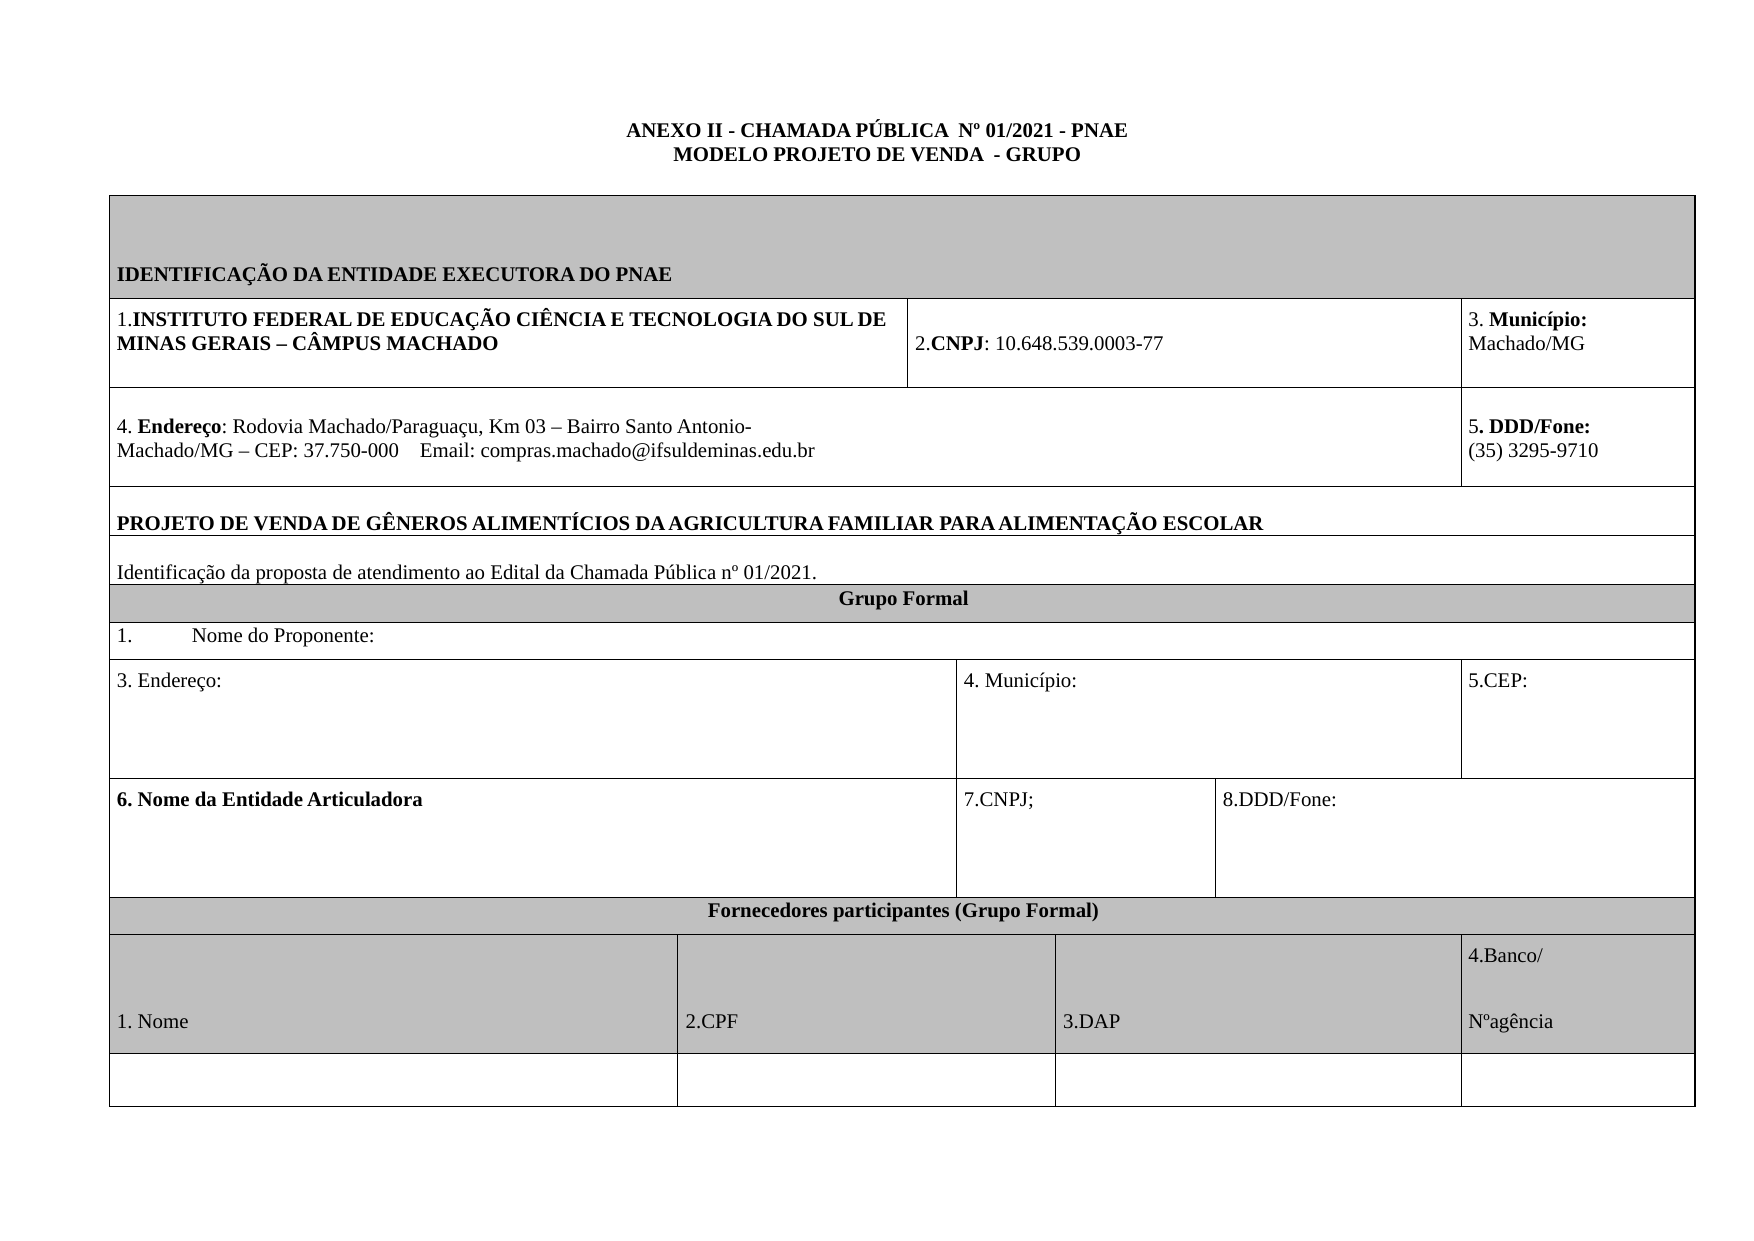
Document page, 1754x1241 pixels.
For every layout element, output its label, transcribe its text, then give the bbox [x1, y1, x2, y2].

text MODELO PROJETO DE VENDA - GRUPO [118, 142, 1636, 166]
table_cell 5.CEP: [1462, 660, 1694, 778]
table_cell Nome do Proponente: [110, 623, 1694, 659]
table_header IDENTIFICAÇÃO DA ENTIDADE EXECUTORA DO PNAE [110, 196, 1694, 298]
table_cell 3.DAP [1056, 935, 1461, 1053]
table_cell [1056, 1054, 1461, 1106]
table_cell 2.CNPJ: 10.648.539.0003-77 [908, 299, 1461, 387]
table_cell [1462, 1054, 1694, 1106]
table_cell [110, 1054, 677, 1106]
table_cell 2.CPF [678, 935, 1055, 1053]
table_cell 7.CNPJ; [957, 779, 1215, 897]
table_cell Identificação da proposta de atendimento ao Edital da Chamada Pública nº 01/2021. [110, 536, 1694, 584]
table_cell Grupo Formal [110, 585, 1694, 622]
table_cell 3. Município: Machado/MG [1462, 299, 1694, 387]
table_cell Fornecedores participantes (Grupo Formal) [110, 898, 1694, 934]
table_cell PROJETO DE VENDA DE GÊNEROS ALIMENTÍCIOS DA AGRICULTURA FAMILIAR PARA ALIMENTAÇÃO ESCOLAR [110, 487, 1694, 535]
table_cell 6. Nome da Entidade Articuladora [110, 779, 956, 897]
table_cell 1. Nome [110, 935, 677, 1053]
table_cell 1.INSTITUTO FEDERAL DE EDUCAÇÃO CIÊNCIA E TECNOLOGIA DO SUL DE MINAS GERAIS – CÂMPUS MACHADO [110, 299, 907, 387]
table_cell 4. Endereço: Rodovia Machado/Paraguaçu, Km 03 – Bairro Santo Antonio- Machado/MG – CEP: 37.750-000 Email: compras.machado@ifsuldeminas.edu.br [110, 388, 1461, 486]
table_cell [678, 1054, 1055, 1106]
table_cell 4.Banco/ Nºagência [1462, 935, 1694, 1053]
text ANEXO II - CHAMADA PÚBLICA Nº 01/2021 - PNAE [118, 118, 1636, 142]
table_cell 4. Município: [957, 660, 1461, 778]
table_cell 8.DDD/Fone: [1216, 779, 1694, 897]
table_cell 3. Endereço: [110, 660, 956, 778]
table_cell 5. DDD/Fone: (35) 3295-9710 [1462, 388, 1694, 486]
